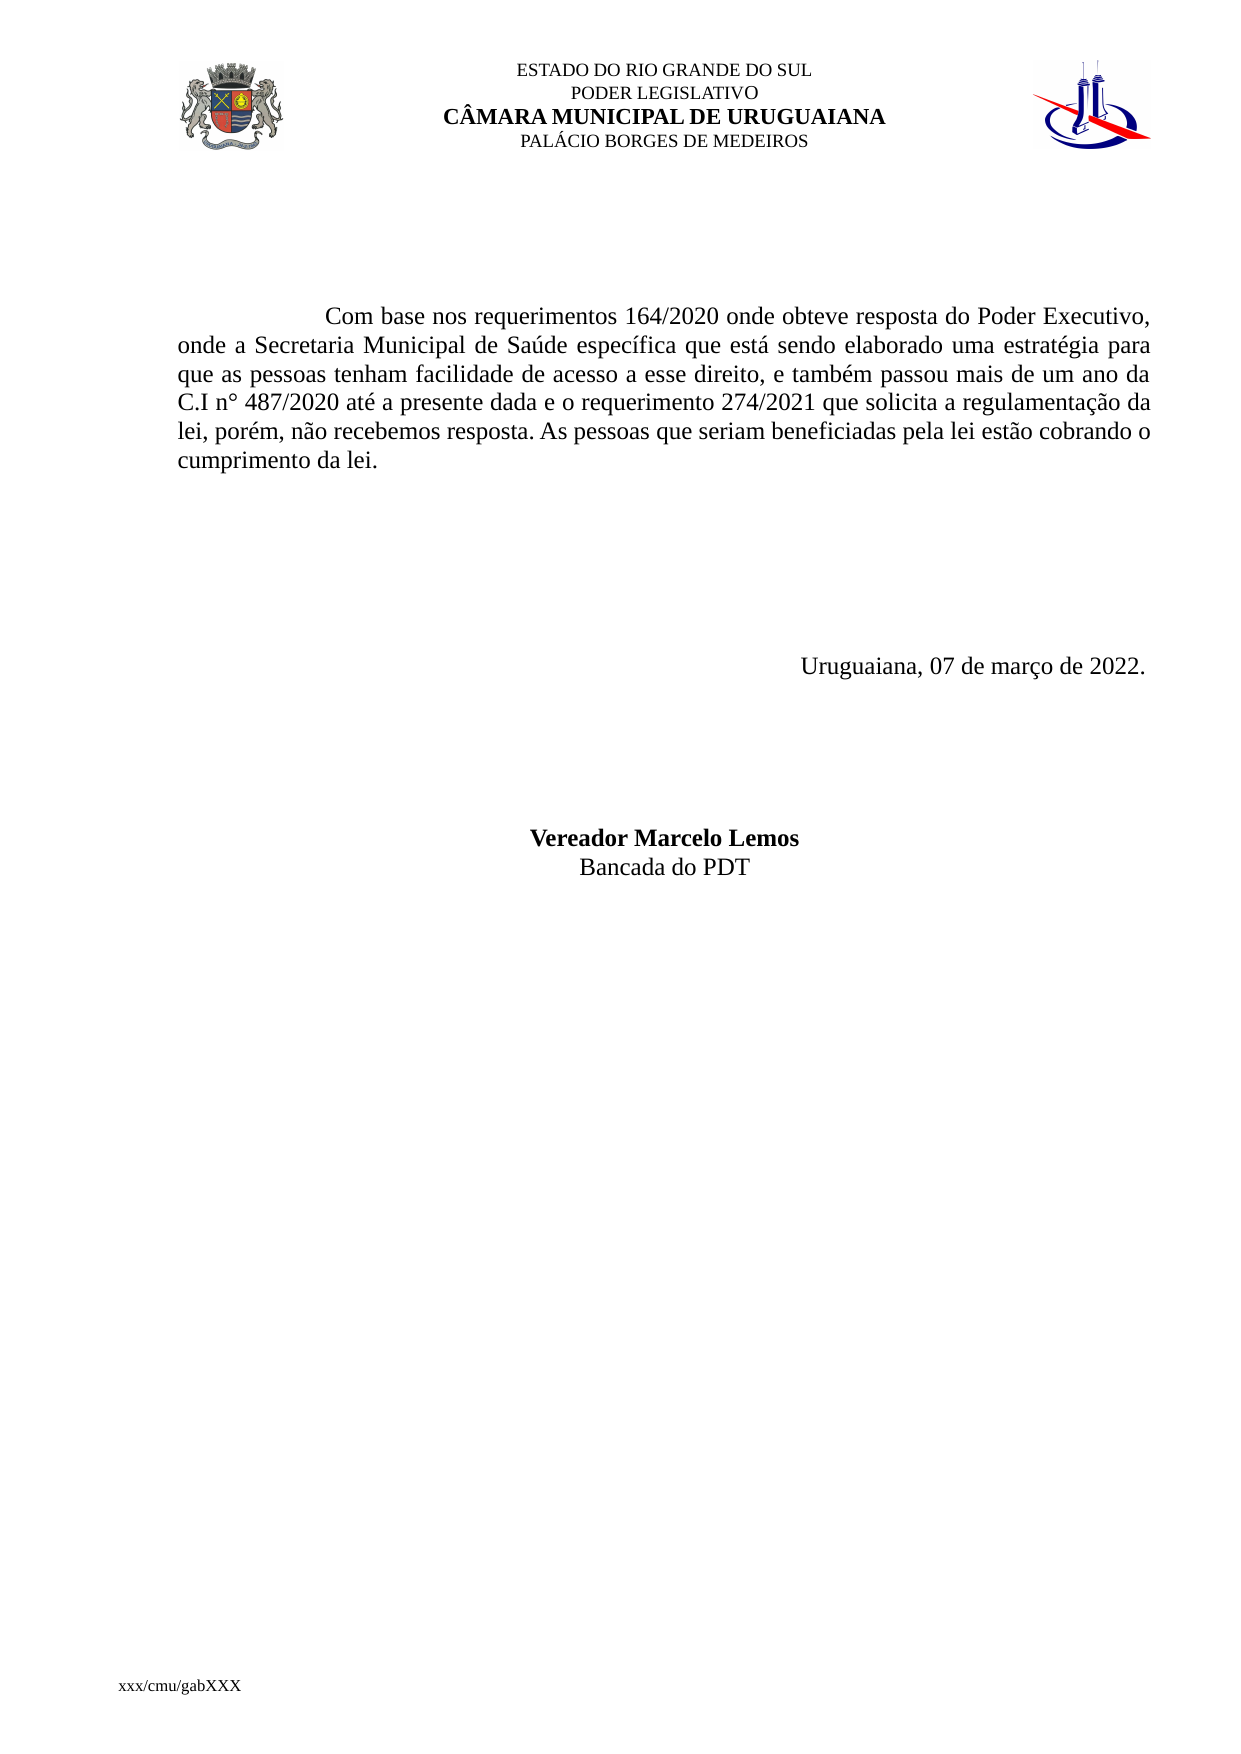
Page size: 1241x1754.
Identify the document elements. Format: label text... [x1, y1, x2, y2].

text Uruguaiana, 07 de março de 2022. [177, 651, 1152, 679]
text Com base nos requerimentos 164/2020 onde obteve resposta do Poder Executivo, onde a Secretaria Municipal de Saúde específica que está sendo elaborado uma estratégia para que as pessoas tenham facilidade de acesso a esse direito, e também passou mais de um ano da C.I n° 487/2020 até a presente dada e o requerimento 274/2021 que solicita a regulamentação da lei, porém, não recebemos resposta. As pessoas que seriam beneficiadas pela lei estão cobrando o cumprimento da lei. [177, 301, 1152, 474]
picture [1032, 60, 1151, 149]
picture [179, 61, 285, 151]
text Bancada do PDT [177, 852, 1152, 881]
text Vereador Marcelo Lemos [177, 823, 1152, 852]
